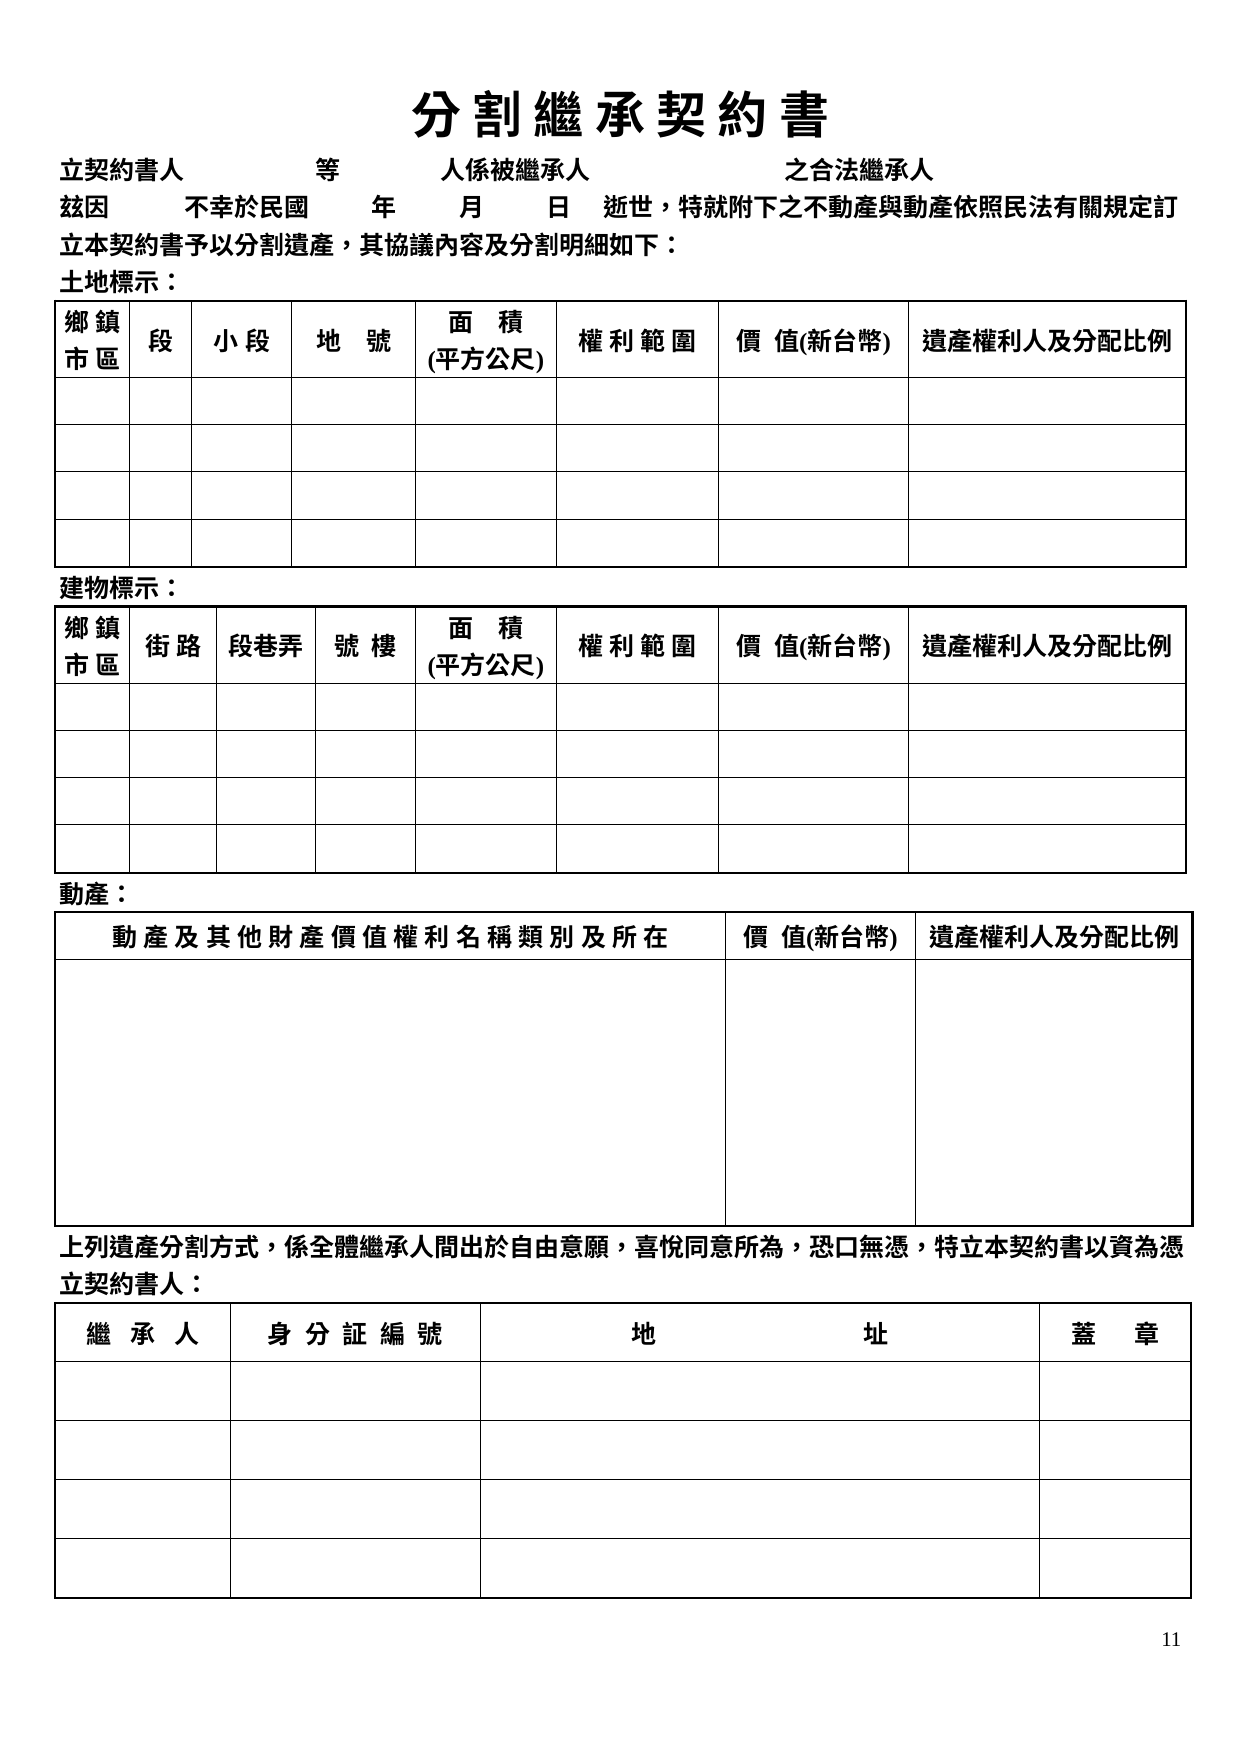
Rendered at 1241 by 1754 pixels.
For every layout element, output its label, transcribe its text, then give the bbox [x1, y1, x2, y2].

table_header 鄉 鎮 市 區 [56, 608, 129, 682]
text 上列遺產分割方式，係全體繼承人間出於自由意願，喜悅同意所為，恐口無憑，特立本契約書以資為憑。 [59, 1227, 1181, 1264]
table_cell [292, 520, 415, 566]
table_cell [481, 1539, 1039, 1597]
table_cell [719, 825, 908, 872]
table_cell [130, 684, 216, 730]
table_cell [909, 684, 1185, 730]
table_cell [481, 1480, 1039, 1538]
table_cell [56, 825, 129, 872]
table_cell [56, 731, 129, 777]
table_cell [316, 778, 415, 824]
table_cell [192, 425, 291, 471]
table_cell [292, 378, 415, 424]
text 分 割 繼 承 契 約 書 [59, 74, 1181, 149]
table_cell [557, 472, 718, 518]
table_cell [909, 731, 1185, 777]
text 建物標示： [59, 568, 1181, 605]
table_cell [316, 825, 415, 872]
table_cell [719, 472, 908, 518]
table_cell [719, 731, 908, 777]
table_cell [909, 472, 1185, 518]
table_cell [416, 520, 556, 566]
table_cell [56, 378, 129, 424]
table_cell [909, 378, 1185, 424]
table_cell [56, 684, 129, 730]
table_cell [909, 425, 1185, 471]
table_header 面 積 (平方公尺) [416, 302, 556, 377]
table_cell [416, 378, 556, 424]
table_cell [130, 825, 216, 872]
table_cell [130, 472, 191, 518]
table_cell [416, 731, 556, 777]
table_header 價 值(新台幣) [726, 913, 915, 958]
table_cell [416, 778, 556, 824]
table_cell [416, 472, 556, 518]
table_cell [719, 378, 908, 424]
table_cell [56, 1362, 230, 1420]
table_cell [217, 684, 315, 730]
table_cell [1040, 1362, 1190, 1420]
table_header 鄉 鎮 市 區 [56, 302, 129, 377]
table_cell [217, 825, 315, 872]
table_cell [56, 1539, 230, 1597]
table_cell [130, 731, 216, 777]
table_cell [130, 520, 191, 566]
table_cell [130, 378, 191, 424]
table_cell [231, 1362, 480, 1420]
table_cell [217, 778, 315, 824]
table_cell [56, 960, 725, 1225]
table_cell [719, 425, 908, 471]
table_cell [1040, 1480, 1190, 1538]
table_cell [1040, 1421, 1190, 1479]
table_cell [56, 1421, 230, 1479]
table_cell [557, 684, 718, 730]
table_header 價 值(新台幣) [719, 302, 908, 377]
text 土地標示： [59, 262, 1181, 299]
table_cell [481, 1421, 1039, 1479]
table_header 遺產權利人及分配比例 [909, 608, 1185, 682]
table_header 動 產 及 其 他 財 產 價 值 權 利 名 稱 類 別 及 所 在 [56, 913, 725, 958]
table_cell [56, 425, 129, 471]
table_cell [416, 825, 556, 872]
table_cell [416, 684, 556, 730]
table_cell [56, 520, 129, 566]
table_header 街 路 [130, 608, 216, 682]
table_header 價 值(新台幣) [719, 608, 908, 682]
table_cell [231, 1480, 480, 1538]
table_cell [316, 684, 415, 730]
table_cell [557, 425, 718, 471]
table_cell [192, 520, 291, 566]
table_header 面 積 (平方公尺) [416, 608, 556, 682]
table_cell [719, 684, 908, 730]
table_cell [557, 825, 718, 872]
table_cell [192, 378, 291, 424]
table_header 權 利 範 圍 [557, 608, 718, 682]
table_cell [557, 731, 718, 777]
table_cell [316, 731, 415, 777]
table_header 繼 承 人 [56, 1304, 230, 1361]
table_cell [1040, 1539, 1190, 1597]
table_cell [557, 778, 718, 824]
table_cell [719, 520, 908, 566]
table_cell [909, 825, 1185, 872]
table_cell [557, 520, 718, 566]
table_header 身 分 証 編 號 [231, 1304, 480, 1361]
text 動產： [59, 874, 1181, 911]
table_cell [416, 425, 556, 471]
table_cell [231, 1539, 480, 1597]
table_header 蓋 章 [1040, 1304, 1190, 1361]
table_cell [719, 778, 908, 824]
table_cell [217, 731, 315, 777]
table_cell [726, 960, 915, 1225]
table_cell [292, 425, 415, 471]
text 玆因 不幸於民國 年 月 日 逝世，特就附下之不動產與動產依照民法有關規定訂立本契約書予以分割遺產，其協議內容及分割明細如下： [59, 187, 1181, 262]
table_header 小 段 [192, 302, 291, 377]
table_header 號 樓 [316, 608, 415, 682]
table_header 段 [130, 302, 191, 377]
table_cell [292, 472, 415, 518]
table_cell [909, 778, 1185, 824]
table_cell [56, 472, 129, 518]
text 立契約書人 等 人係被繼承人 之合法繼承人 [59, 149, 1181, 187]
table_cell [192, 472, 291, 518]
table_cell [56, 778, 129, 824]
table_cell [909, 520, 1185, 566]
table_cell [130, 778, 216, 824]
table_header 遺產權利人及分配比例 [916, 913, 1191, 958]
table_cell [130, 425, 191, 471]
table_header 權 利 範 圍 [557, 302, 718, 377]
table_header 遺產權利人及分配比例 [909, 302, 1185, 377]
table_cell [916, 960, 1191, 1225]
table_header 段巷弄 [217, 608, 315, 682]
table_header 地 址 [481, 1304, 1039, 1361]
table_cell [56, 1480, 230, 1538]
table_cell [481, 1362, 1039, 1420]
table_cell [231, 1421, 480, 1479]
text 立契約書人： [59, 1264, 1181, 1302]
table_header 地 號 [292, 302, 415, 377]
table_cell [557, 378, 718, 424]
